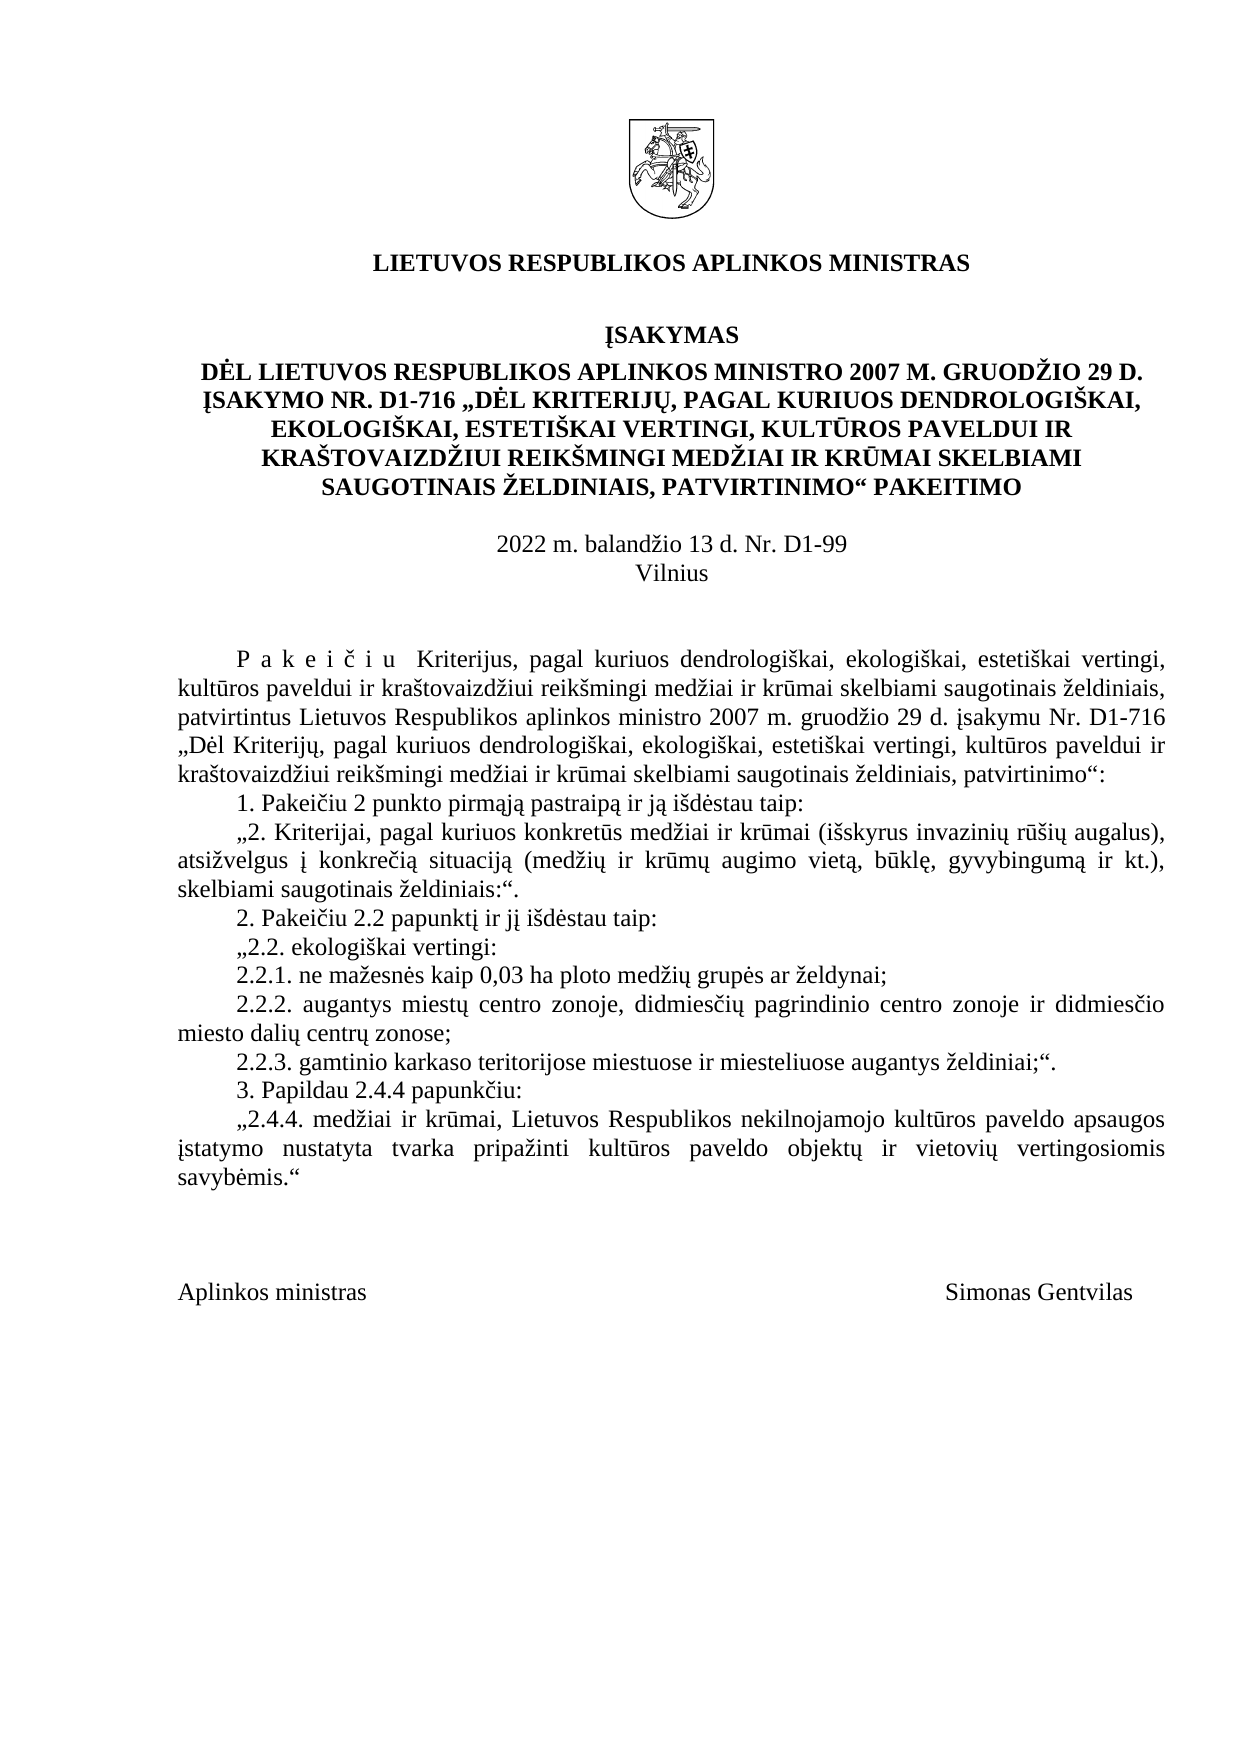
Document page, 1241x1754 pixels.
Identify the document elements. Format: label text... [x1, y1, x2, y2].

text LIETUVOS RESPUBLIKOS APLINKOS MINISTRAS [177, 248, 1166, 277]
text 2.2.3. gamtinio karkaso teritorijose miestuose ir miesteliuose augantys želdiniai;“. [177, 1047, 1166, 1075]
text „2.2. ekologiškai vertingi: [177, 932, 1166, 960]
text 1. Pakeičiu 2 punkto pirmąją pastraipą ir ją išdėstau taip: [177, 788, 1166, 817]
text „2.4.4. medžiai ir krūmai, Lietuvos Respublikos nekilnojamojo kultūros paveldo apsaugos įstatymo nustatyta tvarka pripažinti kultūros paveldo objektų ir vietovių vertingosiomis savybėmis.“ [177, 1104, 1166, 1190]
text DĖL LIETUVOS RESPUBLIKOS APLINKOS MINISTRO 2007 M. GRUODŽIO 29 D. ĮSAKYMO NR. D1-716 „DĖL KRITERIJŲ, PAGAL KURIUOS DENDROLOGIŠKAI, EKOLOGIŠKAI, ESTETIŠKAI VERTINGI, KULTŪROS PAVELDUI IR KRAŠTOVAIZDŽIUI REIKŠMINGI MEDŽIAI IR KRŪMAI SKELBIAMI SAUGOTINAIS ŽELDINIAIS, PATVIRTINIMO“ PAKEITIMO [177, 357, 1166, 500]
text „2. Kriterijai, pagal kuriuos konkretūs medžiai ir krūmai (išskyrus invazinių rūšių augalus), atsižvelgus į konkrečią situaciją (medžių ir krūmų augimo vietą, būklę, gyvybingumą ir kt.), skelbiami saugotinais želdiniais:“. [177, 817, 1166, 903]
text 3. Papildau 2.4.4 papunkčiu: [177, 1075, 1166, 1104]
text 2.2.2. augantys miestų centro zonoje, didmiesčių pagrindinio centro zonoje ir didmiesčio miesto dalių centrų zonose; [177, 989, 1166, 1047]
text Pakeičiu Kriterijus, pagal kuriuos dendrologiškai, ekologiškai, estetiškai vertingi, kultūros paveldui ir kraštovaizdžiui reikšmingi medžiai ir krūmai skelbiami saugotinais želdiniais, patvirtintus Lietuvos Respublikos aplinkos ministro 2007 m. gruodžio 29 d. įsakymu Nr. D1-716 „Dėl Kriterijų, pagal kuriuos dendrologiškai, ekologiškai, estetiškai vertingi, kultūros paveldui ir kraštovaizdžiui reikšmingi medžiai ir krūmai skelbiami saugotinais želdiniais, patvirtinimo“: [177, 644, 1166, 788]
text Vilnius [177, 558, 1166, 587]
text Aplinkos ministras Simonas Gentvilas [177, 1277, 1166, 1305]
text 2. Pakeičiu 2.2 papunktį ir jį išdėstau taip: [177, 903, 1166, 932]
text ĮSAKYMAS [177, 321, 1166, 349]
text 2022 m. balandžio 13 d. Nr. D1-99 [177, 529, 1166, 558]
text 2.2.1. ne mažesnės kaip 0,03 ha ploto medžių grupės ar želdynai; [177, 960, 1166, 989]
